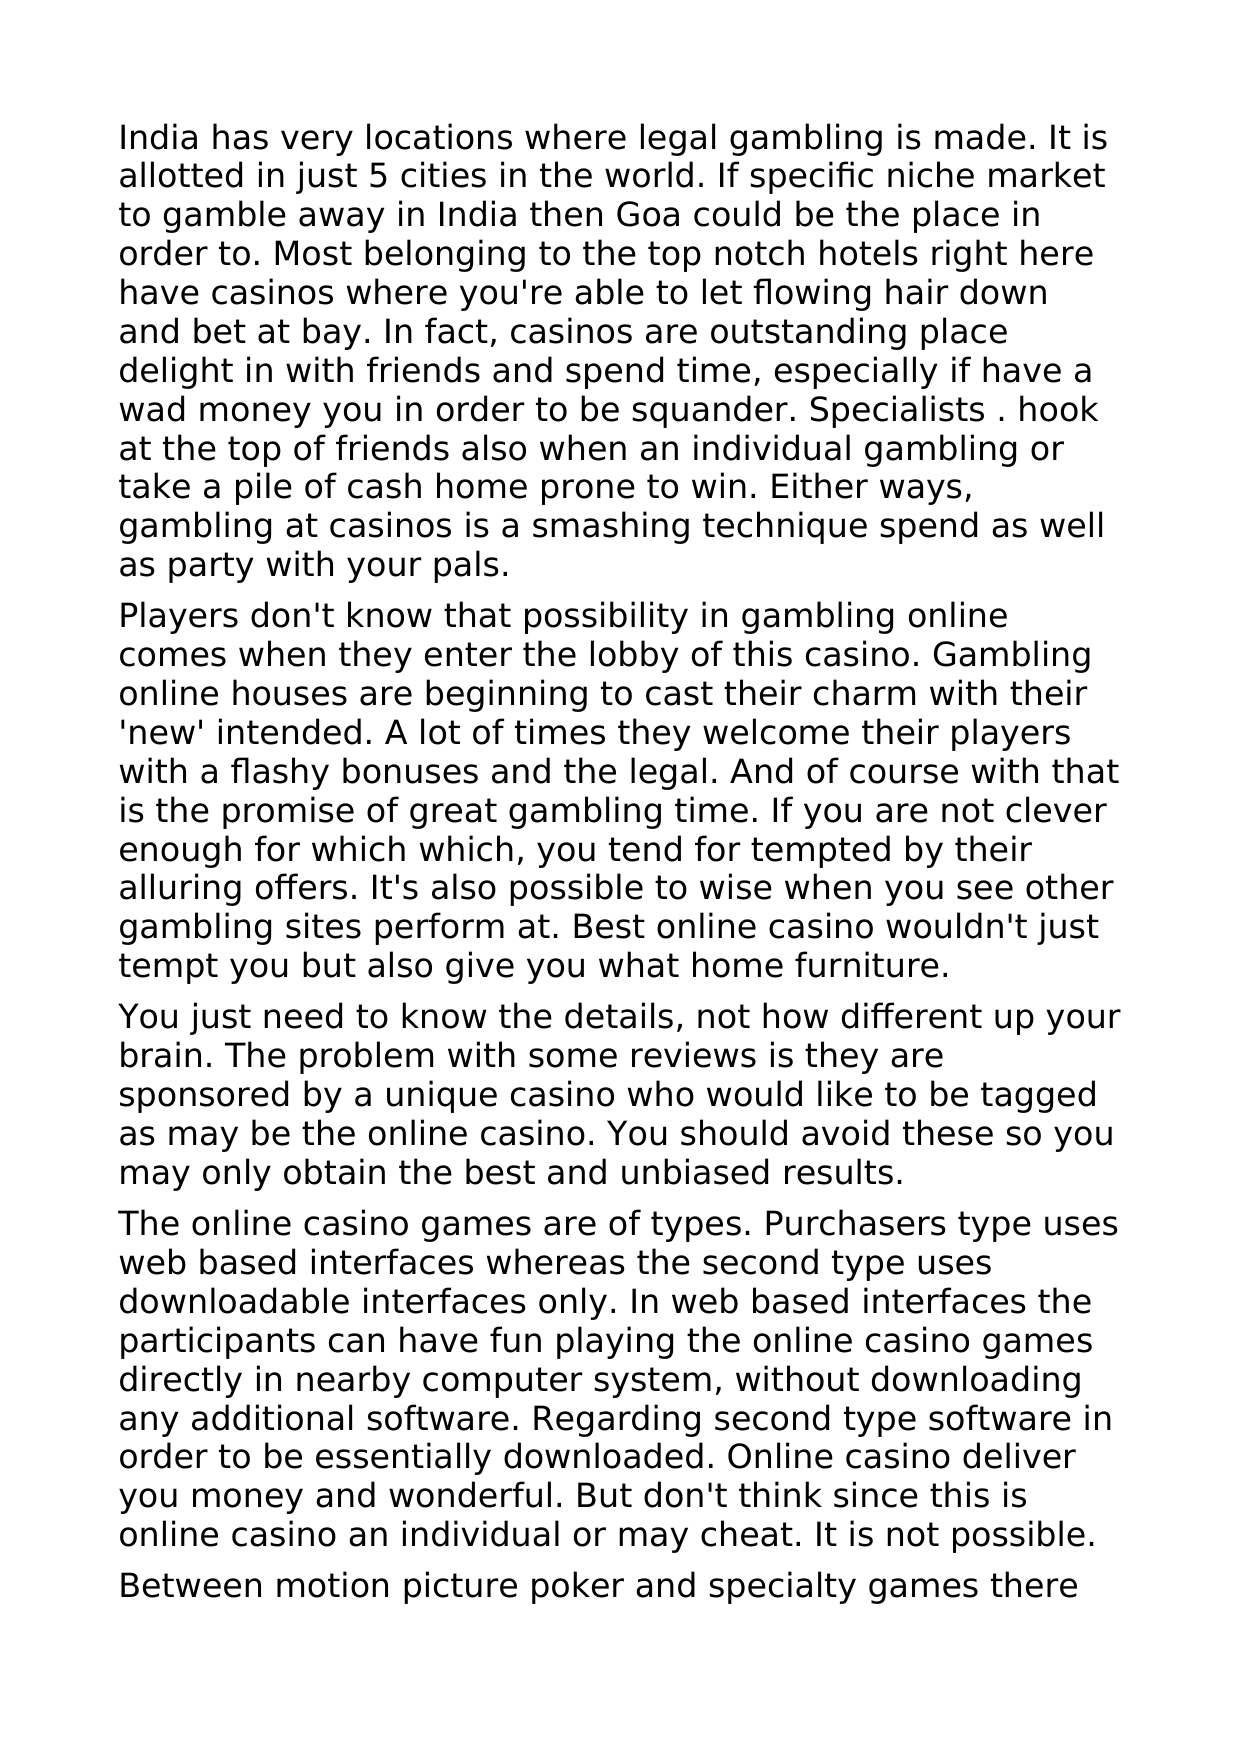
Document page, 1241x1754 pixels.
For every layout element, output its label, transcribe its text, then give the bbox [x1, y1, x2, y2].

text Between motion picture poker and specialty games there [118, 1567, 1122, 1606]
text You just need to know the details, not how different up your brain. The problem with some reviews is they are sponsored by a unique casino who would like to be tagged as may be the online casino. You should avoid these so you may only obtain the best and unbiased results. [118, 998, 1122, 1192]
text The online casino games are of types. Purchasers type uses web based interfaces whereas the second type uses downloadable interfaces only. In web based interfaces the participants can have fun playing the online casino games directly in nearby computer system, without downloading any additional software. Regarding second type software in order to be essentially downloaded. Online casino deliver you money and wonderful. But don't think since this is online casino an individual or may cheat. It is not possible. [118, 1205, 1122, 1554]
text India has very locations where legal gambling is made. It is allotted in just 5 cities in the world. If specific niche market to gamble away in India then Goa could be the place in order to. Most belonging to the top notch hotels right here have casinos where you're able to let flowing hair down and bet at bay. In fact, casinos are outstanding place delight in with friends and spend time, especially if have a wad money you in order to be squander. Specialists . hook at the top of friends also when an individual gambling or take a pile of cash home prone to win. Either ways, gambling at casinos is a smashing technique spend as well as party with your pals. [118, 118, 1122, 584]
text Players don't know that possibility in gambling online comes when they enter the lobby of this casino. Gambling online houses are beginning to cast their charm with their 'new' intended. A lot of times they welcome their players with a flashy bonuses and the legal. And of course with that is the promise of great gambling time. If you are not clever enough for which which, you tend for tempted by their alluring offers. It's also possible to wise when you see other gambling sites perform at. Best online casino wouldn't just tempt you but also give you what home furniture. [118, 597, 1122, 985]
